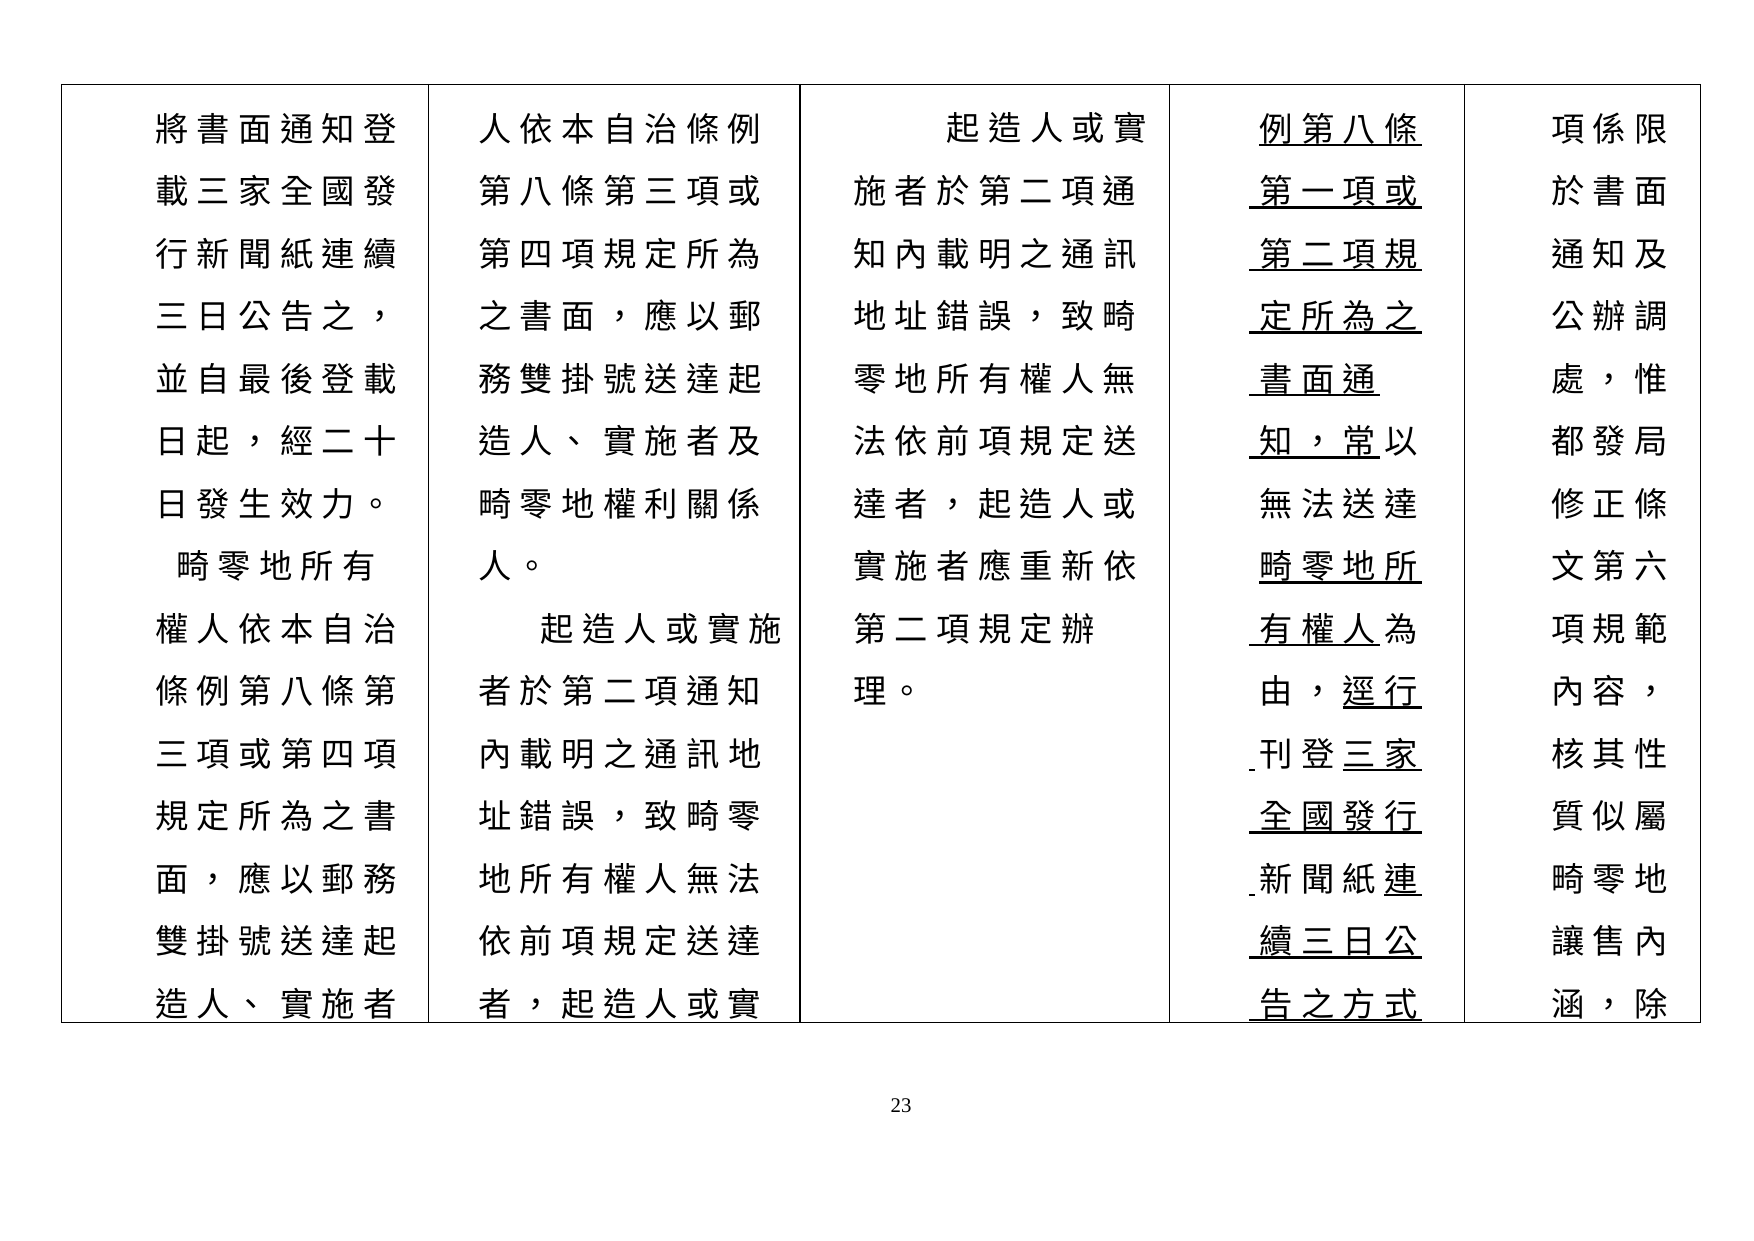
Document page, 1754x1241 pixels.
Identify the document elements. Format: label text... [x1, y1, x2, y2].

table_cell 人依本自治條例第八條第三項或第四項規定所為之書面，應以郵務雙掛號送達起造人、實施者及畸零地權利關係人。 起造人或實施者於第二項通知內載明之通訊地址錯誤，致畸零地所有權人無法依前項規定送達者，起造人或實 [429, 85, 799, 1022]
table_cell 項係限於書面通知及公辦調處，惟都發局修正條文第六項規範內容，核其性質似屬畸零地讓售內涵，除 [1465, 85, 1700, 1022]
table_cell 現行條文第二項後段移列至第三項，明定畸零地之鄰地所有權人、起造人或實施者無法送達時之處理方式。 畸零地之鄰地所有權人依本自治條例第六條第二項規定書面通知鄰地權利關係人時，因現行條文第一項並未規範通知方式及無法送達時之處理方式；又考量實務執行上，因「無法送達」未有明確定義，時有起造人或實施者為減少程序遲延，依本自治條例第八條第一項或第二項規定所為之書面通知，常以無法送達畸零地所有權人為由，逕行刊登三家全國發行新聞紙連續三日公告之方式通知，使其替代書面通知發生效力，然而此通知方式常易引起畸零地所有權人提起異議，致且有通知送達是否合法性等疑慮之爭議。故為杜絕爭議解決上開紛爭及基於實務運作所需，爰將現行條文第二項移列至第三項單獨規範，以下項次遞改，並將現行條文第二項「無法送達」之文字予以修正，明定為限於因「土地登記簿謄本所載鄰地權利關係人或畸零地所有權人地址不明、錯誤」或「所有權人死亡尚未辦竣理繼承登記」之情形時。，明列屬「無法送達者」之樣態，以資明確。另將第一項畸零地之鄰地所有權人納入適用主體，如書面通知有無法送達之情形時，適用其規定辦理。 三二、增訂修正條文第六項，考量起造人於申請建照執照掛號後至申報放樣勘樣前、實施者於都市更新事業計畫報核後，應通知畸零地所有權人所為之書面讓售通知時點不確定，時因惟隨著程序進行，其土致畸零地之公告現值、面積及形狀可能有發生變動，致產衍生認定時點之爭議，為避免影響雙方之權益，爰明定起造人或實施者依本自治條例第八條第一項及或第二項規定通知對畸零地所有權人讓售通知，其土畸零地之公告現值、面積及形狀，以通知當日之土地登記簿謄本及地籍圖謄本為準。 [1170, 85, 1464, 1022]
table_cell 起造人或實施者於第二項通知內載明之通訊地址錯誤，致畸零地所有權人無法依前項規定送達者，起造人或實施者應重新依第二項規定辦理。 [801, 85, 1169, 1022]
table_cell 將書面通知登載三家全國發行新聞紙連續三日公告之，並自最後登載日起，經二十日發生效力。 畸零地所有權人依本自治條例第八條第三項或第四項規定所為之書面，應以郵務雙掛號送達起造人、實施者 [62, 85, 428, 1022]
